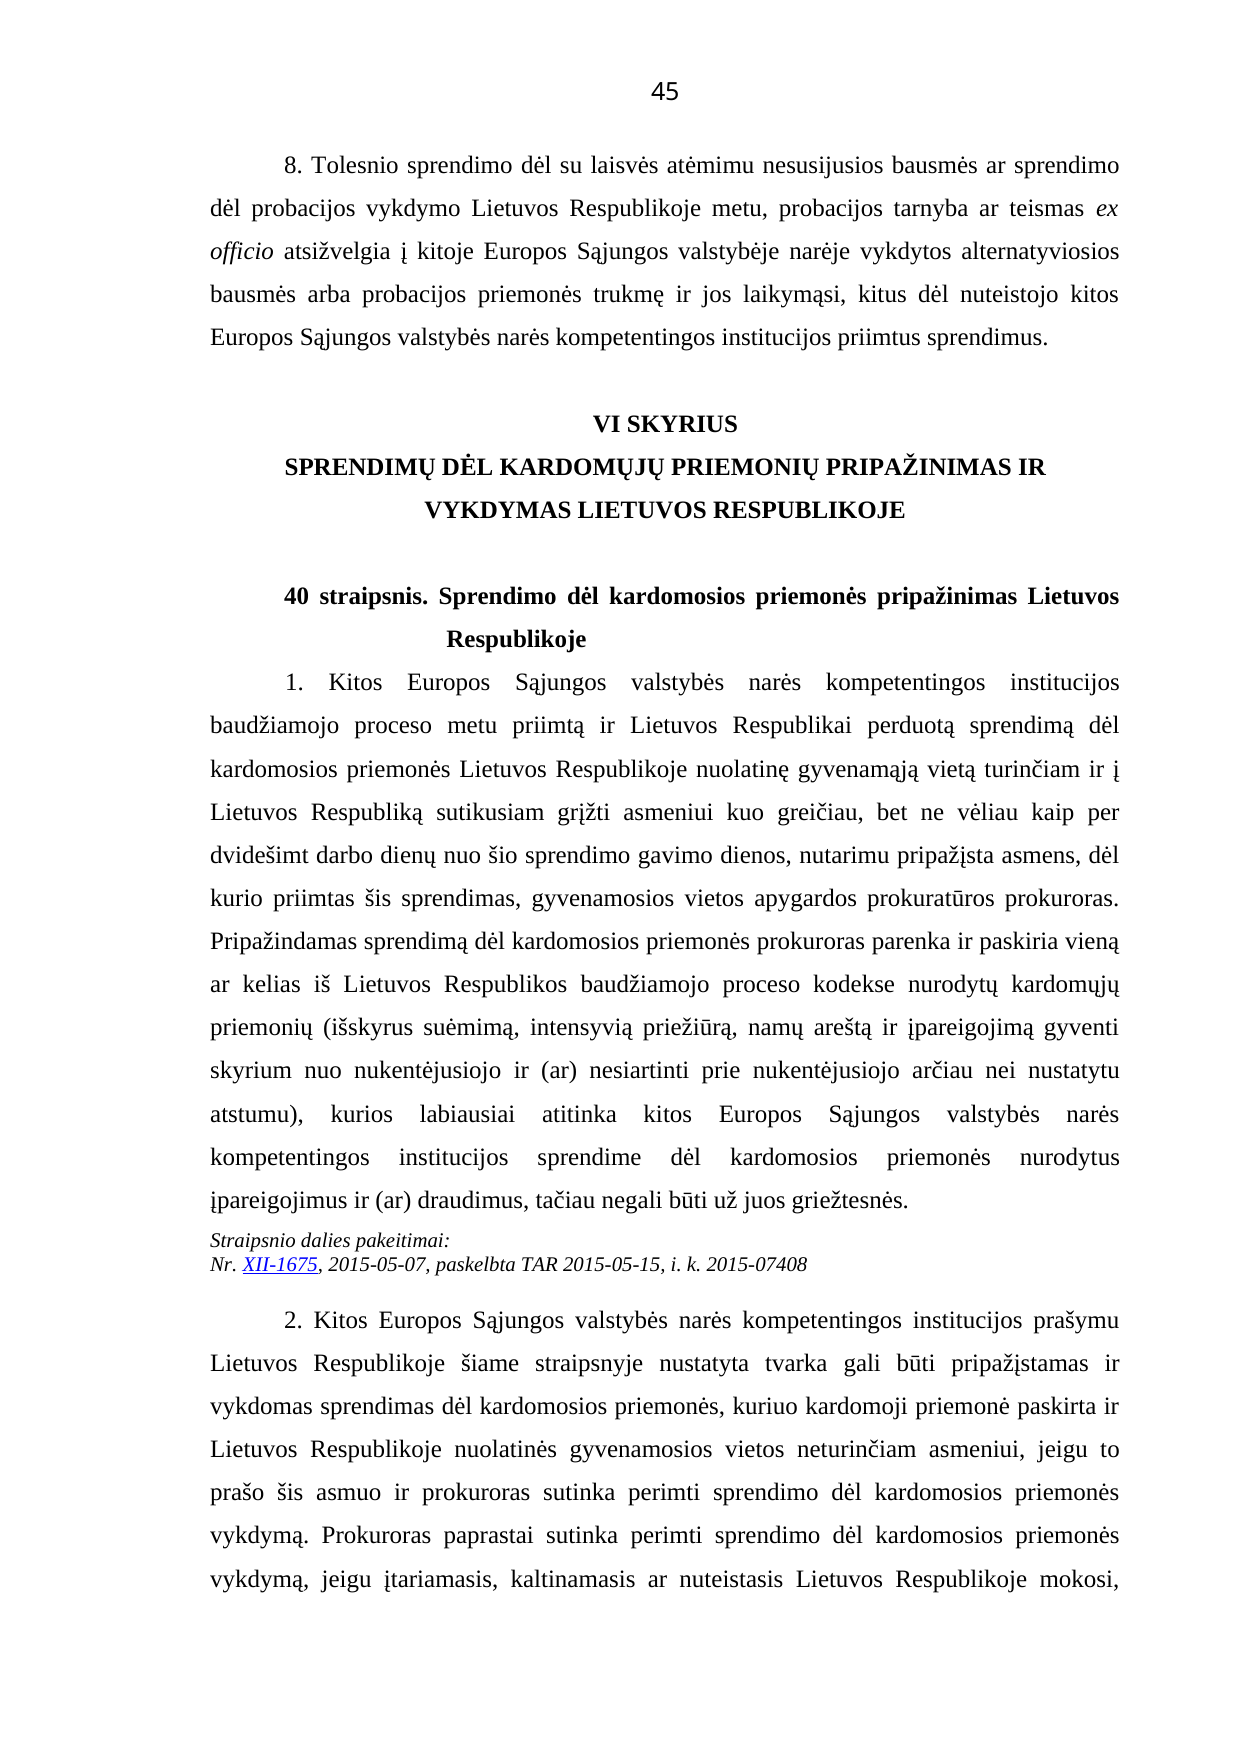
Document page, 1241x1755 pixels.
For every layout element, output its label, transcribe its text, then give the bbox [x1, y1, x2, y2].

text Nr. XII-1675, 2015-05-07, paskelbta TAR 2015-05-15, i. k. 2015-07408 [210, 1252, 1120, 1276]
text 1. Kitos Europos Sąjungos valstybės narės kompetentingos institucijos baudžiamojo proceso metu priimtą ir Lietuvos Respublikai perduotą sprendimą dėl kardomosios priemonės Lietuvos Respublikoje nuolatinę gyvenamąją vietą turinčiam ir į Lietuvos Respubliką sutikusiam grįžti asmeniui kuo greičiau, bet ne vėliau kaip per dvidešimt darbo dienų nuo šio sprendimo gavimo dienos, nutarimu pripažįsta asmens, dėl kurio priimtas šis sprendimas, gyvenamosios vietos apygardos prokuratūros prokuroras. Pripažindamas sprendimą dėl kardomosios priemonės prokuroras parenka ir paskiria vieną ar kelias iš Lietuvos Respublikos baudžiamojo proceso kodekse nurodytų kardomųjų priemonių (išskyrus suėmimą, intensyvią priežiūrą, namų areštą ir įpareigojimą gyventi skyrium nuo nukentėjusiojo ir (ar) nesiartinti prie nukentėjusiojo arčiau nei nustatytu atstumu), kurios labiausiai atitinka kitos Europos Sąjungos valstybės narės kompetentingos institucijos sprendime dėl kardomosios priemonės nurodytus įpareigojimus ir (ar) draudimus, tačiau negali būti už juos griežtesnės. [210, 667, 1120, 1214]
text Straipsnio dalies pakeitimai: [210, 1228, 1120, 1252]
text 40 straipsnis. Sprendimo dėl kardomosios priemonės pripažinimas Lietuvos Respublikoje [284, 581, 1120, 653]
text 2. Kitos Europos Sąjungos valstybės narės kompetentingos institucijos prašymu Lietuvos Respublikoje šiame straipsnyje nustatyta tvarka gali būti pripažįstamas ir vykdomas sprendimas dėl kardomosios priemonės, kuriuo kardomoji priemonė paskirta ir Lietuvos Respublikoje nuolatinės gyvenamosios vietos neturinčiam asmeniui, jeigu to prašo šis asmuo ir prokuroras sutinka perimti sprendimo dėl kardomosios priemonės vykdymą. Prokuroras paprastai sutinka perimti sprendimo dėl kardomosios priemonės vykdymą, jeigu įtariamasis, kaltinamasis ar nuteistasis Lietuvos Respublikoje mokosi, [210, 1305, 1120, 1592]
text SPRENDIMŲ DĖL KARDOMŲJŲ PRIEMONIŲ PRIPAŽINIMAS IR VYKDYMAS LIETUVOS RESPUBLIKOJE [210, 452, 1120, 524]
text VI SKYRIUS [210, 409, 1120, 437]
text 8. Tolesnio sprendimo dėl su laisvės atėmimu nesusijusios bausmės ar sprendimo dėl probacijos vykdymo Lietuvos Respublikoje metu, probacijos tarnyba ar teismas ex officio atsižvelgia į kitoje Europos Sąjungos valstybėje narėje vykdytos alternatyviosios bausmės arba probacijos priemonės trukmę ir jos laikymąsi, kitus dėl nuteistojo kitos Europos Sąjungos valstybės narės kompetentingos institucijos priimtus sprendimus. [210, 150, 1120, 351]
